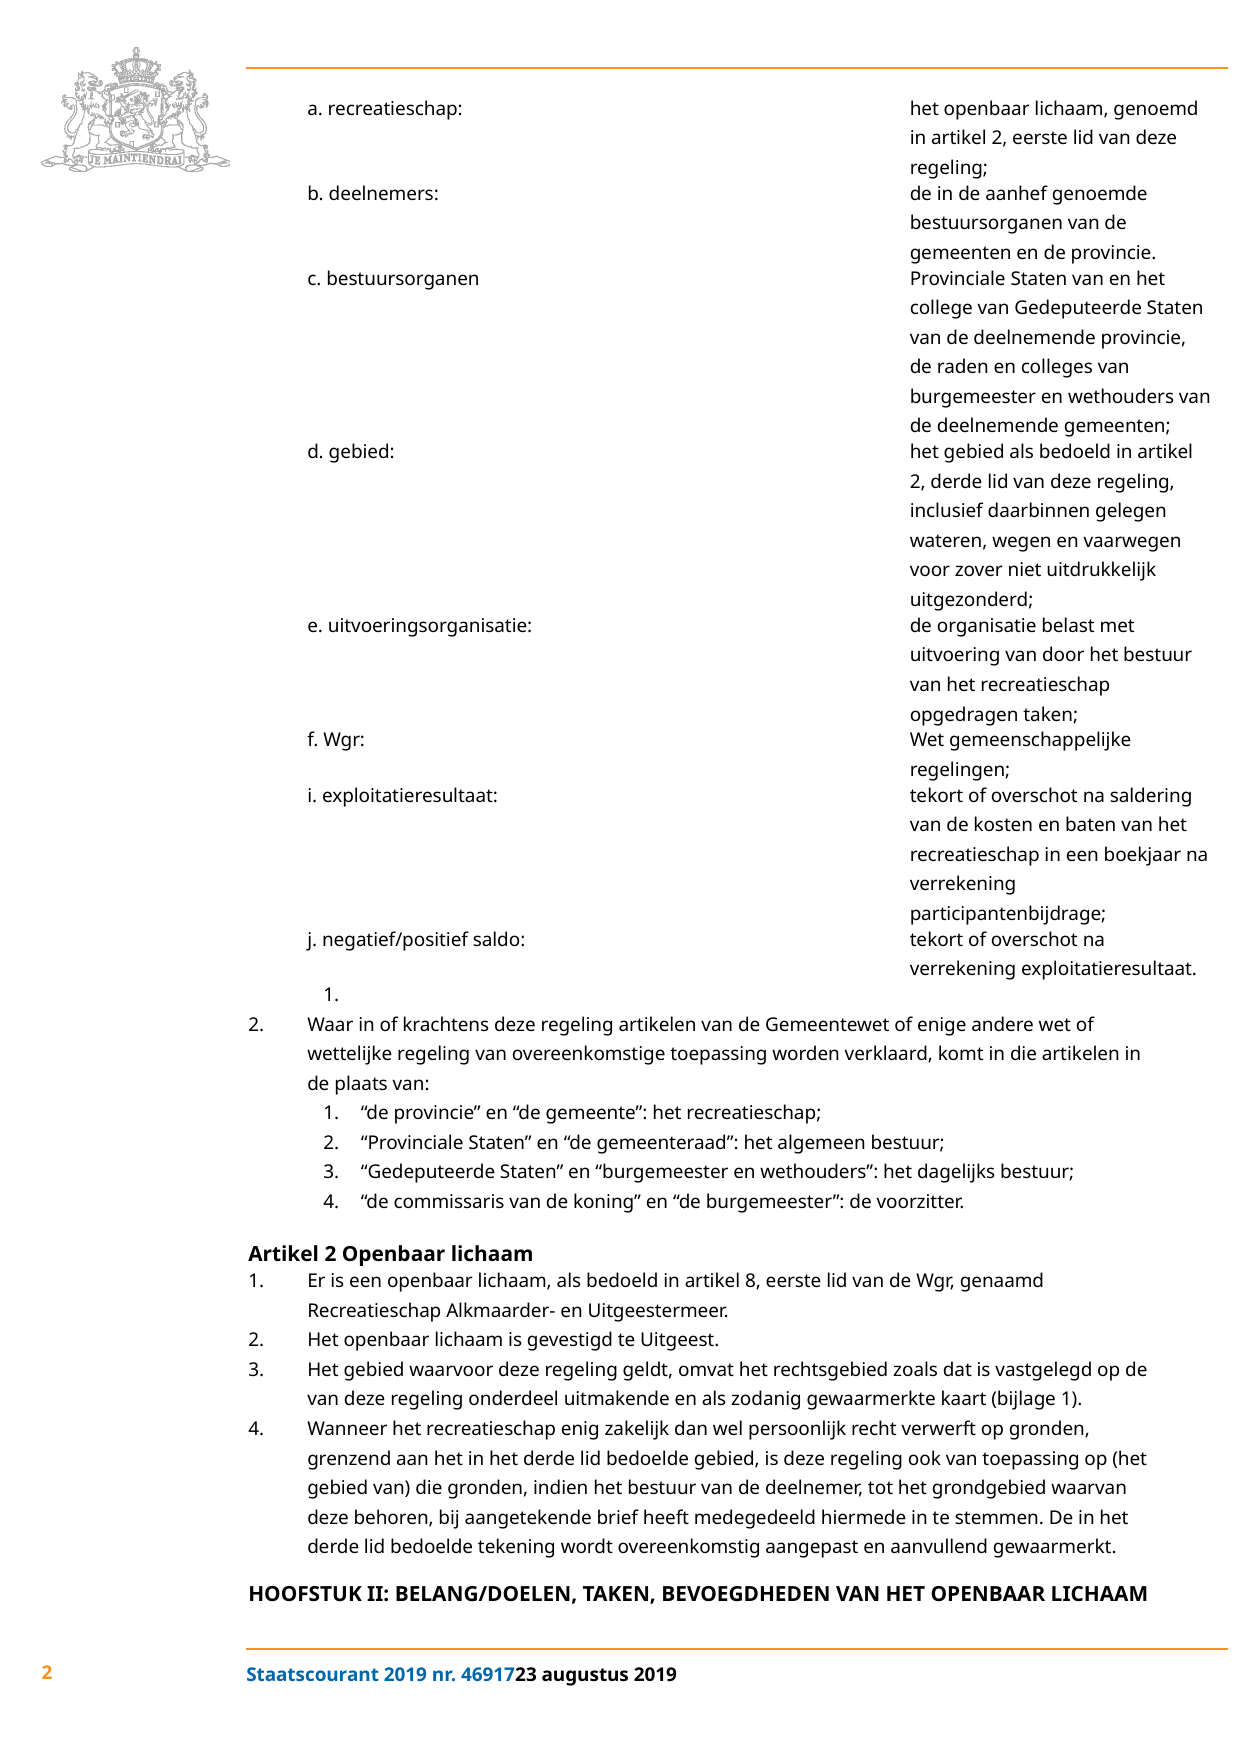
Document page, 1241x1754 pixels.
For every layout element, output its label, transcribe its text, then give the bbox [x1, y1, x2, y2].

list Er is een openbaar lichaam, als bedoeld in artikel 8, eerste lid van de Wgr, genaamd Recreatieschap Alkmaarder- en Uitgeestermeer. [248, 1267, 1152, 1322]
table_header a. recreatieschap: [307, 95, 608, 180]
picture [41, 47, 231, 172]
table_cell Provinciale Staten van en het college van Gedeputeerde Staten van de deelnemende provincie, de raden en colleges van burgemeester en wethouders van de deelnemende gemeenten; [910, 265, 1211, 438]
text Artikel 2 Openbaar lichaam [248, 1239, 1152, 1267]
list Wanneer het recreatieschap enig zakelijk dan wel persoonlijk recht verwerft op gronden, grenzend aan het in het derde lid bedoelde gebied, is deze regeling ook van toepassing op (het gebied van) die gronden, indien het bestuur van de deelnemer, tot het grondgebied waarvan deze behoren, bij aangetekende brief heeft medegedeeld hiermede in te stemmen. De in het derde lid bedoelde tekening wordt overeenkomstig aangepast en aanvullend gewaarmerkt. [248, 1415, 1152, 1559]
table_cell de organisatie belast met uitvoering van door het bestuur van het recreatieschap opgedragen taken; [910, 612, 1211, 726]
table_header [608, 95, 909, 180]
table_cell tekort of overschot na saldering van de kosten en baten van het recreatieschap in een boekjaar na verrekening participantenbijdrage; [910, 782, 1211, 926]
table_cell f. Wgr: [307, 726, 608, 782]
list “de commissaris van de koning” en “de burgemeester”: de voorzitter. [323, 1188, 1152, 1214]
list Het gebied waarvoor deze regeling geldt, omvat het rechtsgebied zoals dat is vastgelegd op de van deze regeling onderdeel uitmakende en als zodanig gewaarmerkte kaart (bijlage 1). [248, 1356, 1152, 1411]
list Waar in of krachtens deze regeling artikelen van de Gemeentewet of enige andere wet of wettelijke regeling van overeenkomstige toepassing worden verklaard, komt in die artikelen in de plaats van: [248, 1011, 1152, 1096]
text HOOFSTUK II: BELANG/DOELEN, TAKEN, BEVOEGDHEDEN VAN HET OPENBAAR LICHAAM [248, 1579, 1152, 1607]
table_cell de in de aanhef genoemde bestuursorganen van de gemeenten en de provincie. [910, 180, 1211, 265]
table_cell [608, 926, 909, 981]
list “de provincie” en “de gemeente”: het recreatieschap; [323, 1099, 1152, 1125]
table_cell c. bestuursorganen [307, 265, 608, 438]
table_cell i. exploitatieresultaat: [307, 782, 608, 926]
table_cell [608, 438, 909, 612]
table_cell b. deelnemers: [307, 180, 608, 265]
list “Gedeputeerde Staten” en “burgemeester en wethouders”: het dagelijks bestuur; [323, 1159, 1152, 1184]
table_header het openbaar lichaam, genoemd in artikel 2, eerste lid van deze regeling; [910, 95, 1211, 180]
table_cell [608, 782, 909, 926]
table_cell [608, 726, 909, 782]
list Het openbaar lichaam is gevestigd te Uitgeest. [248, 1326, 1152, 1352]
table_cell d. gebied: [307, 438, 608, 612]
list “Provinciale Staten” en “de gemeenteraad”: het algemeen bestuur; [323, 1129, 1152, 1155]
table_cell Wet gemeenschappelijke regelingen; [910, 726, 1211, 782]
table_cell [608, 612, 909, 726]
table_cell e. uitvoeringsorganisatie: [307, 612, 608, 726]
table_cell [608, 180, 909, 265]
table_cell j. negatief/positief saldo: [307, 926, 608, 981]
table_cell tekort of overschot na verrekening exploitatieresultaat. [910, 926, 1211, 981]
table_cell [608, 265, 909, 438]
table_cell het gebied als bedoeld in artikel 2, derde lid van deze regeling, inclusief daarbinnen gelegen wateren, wegen en vaarwegen voor zover niet uitdrukkelijk uitgezonderd; [910, 438, 1211, 612]
